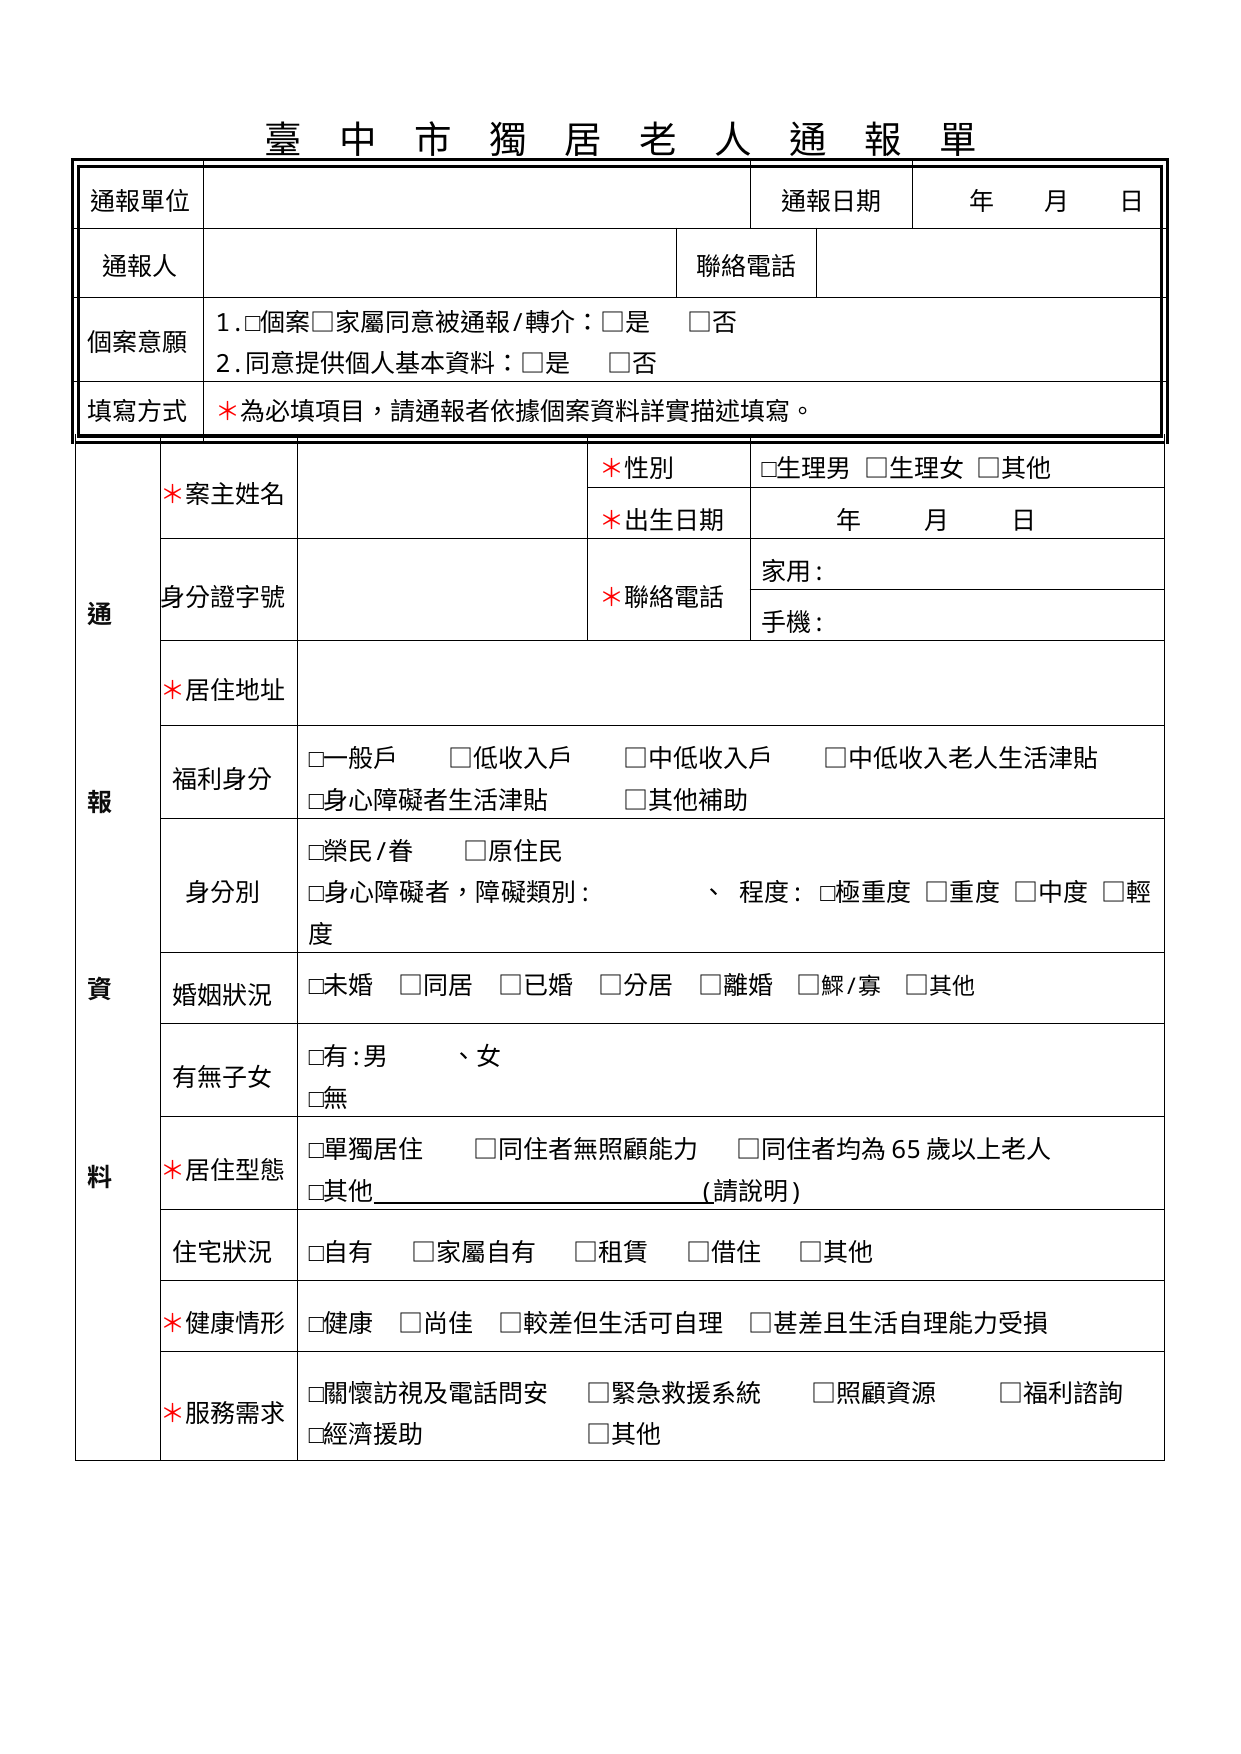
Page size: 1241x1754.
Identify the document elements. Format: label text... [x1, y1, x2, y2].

table_cell □健康 □尚佳 □較差但生活可自理 □甚差且生活自理能力受損 [298, 1281, 1164, 1351]
table_cell [298, 539, 587, 640]
table_cell [298, 641, 1164, 725]
table_cell [204, 229, 676, 297]
table_cell □生理男 □生理女 □其他 [751, 444, 1164, 487]
table_cell ＊健康情形 [161, 1281, 297, 1351]
table_cell □關懷訪視及電話問安 □緊急救援系統 □照顧資源 □福利諮詢 □經濟援助 □其他 [298, 1352, 1164, 1460]
table_cell 聯絡電話 [677, 229, 816, 297]
table_cell 身分別 [161, 819, 297, 952]
table_cell ＊為必填項目，請通報者依據個案資料詳實描述填寫。 [204, 382, 1160, 434]
table_cell ＊服務需求 [161, 1352, 297, 1460]
table_header 通報日期 [751, 168, 912, 227]
table_cell 年 月 日 [751, 488, 1164, 538]
table_cell 通報人 [80, 229, 203, 297]
table_cell [751, 434, 1164, 441]
table_cell [298, 444, 587, 538]
table_cell □有:男 、女 □無 [298, 1024, 1164, 1116]
table_cell 手機: [751, 590, 1164, 640]
table_cell 有無子女 [161, 1024, 297, 1116]
table_cell ＊聯絡電話 [588, 539, 750, 640]
table_header [204, 168, 750, 227]
table_header [204, 161, 750, 165]
table_cell 填寫方式 [80, 382, 203, 434]
table_cell ＊案主姓名 [161, 444, 297, 538]
table_cell [817, 229, 1160, 297]
table_cell 福利身分 [161, 726, 297, 817]
table_cell □單獨居住 □同住者無照顧能力 □同住者均為65歲以上老人 □其他 (請說明) [298, 1117, 1164, 1208]
table_cell 婚姻狀況 [161, 953, 297, 1023]
table_cell 通 報 資 料 [76, 444, 160, 1460]
table_header 通報單位 [76, 161, 203, 227]
table_cell □榮民/眷 □原住民 □身心障礙者，障礙類別: 、 程度: □極重度 □重度 □中度 □輕度 [298, 819, 1164, 952]
table_cell ＊居住地址 [161, 641, 297, 725]
text 臺 中 市 獨 居 老 人 通 報 單 [100, 96, 1140, 158]
table_cell ＊居住型態 [161, 1117, 297, 1208]
table_cell 個案意願 [80, 298, 203, 381]
table_header 年 月 日 [913, 161, 1165, 227]
table_cell □未婚 □同居 □已婚 □分居 □離婚 □鰥/寡 □其他 [298, 953, 1164, 1023]
table_cell 住宅狀況 [161, 1210, 297, 1280]
table_header [751, 161, 912, 165]
table_cell □一般戶 □低收入戶 □中低收入戶 □中低收入老人生活津貼 □身心障礙者生活津貼 □其他補助 [298, 726, 1164, 817]
table_cell ＊出生日期 [588, 488, 750, 538]
table_cell 家用: [751, 539, 1164, 589]
table_cell [76, 434, 160, 441]
table_cell 1.□個案□家屬同意被通報/轉介：□是 □否 2.同意提供個人基本資料：□是 □否 [204, 298, 1160, 381]
table_cell ＊性別 [588, 444, 750, 487]
table_cell □自有 □家屬自有 □租賃 □借住 □其他 [298, 1210, 1164, 1280]
table_cell 身分證字號 [161, 539, 297, 640]
